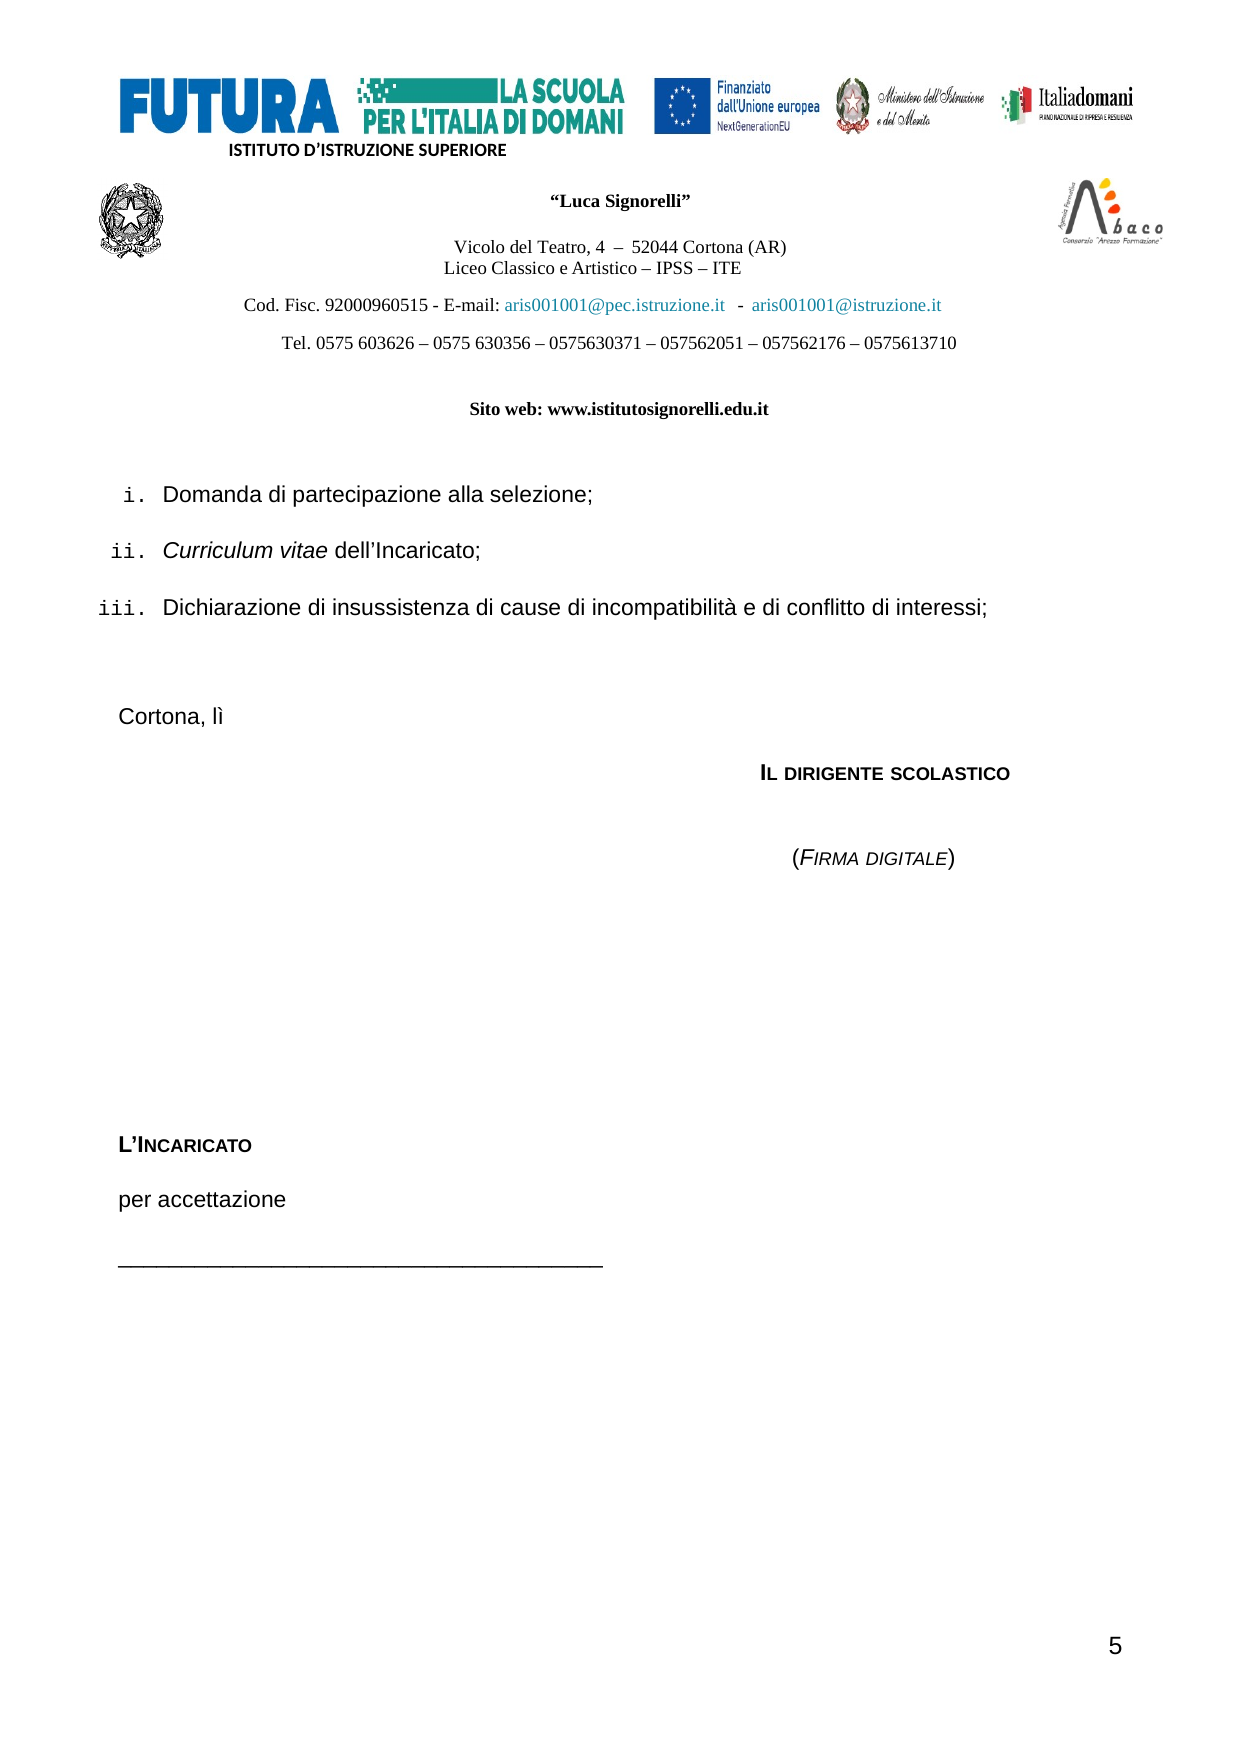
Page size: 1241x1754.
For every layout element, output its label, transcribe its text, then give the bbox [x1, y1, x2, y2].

list Domanda di partecipazione alla selezione; [148, 481, 1122, 508]
text L’Incaricato [118, 1131, 1122, 1158]
text per accettazione [118, 1186, 1122, 1213]
text (Firma digitale) [118, 844, 1122, 870]
subtitle Il dirigente scolastico [118, 758, 1122, 815]
text ______________________________________ [118, 1242, 1122, 1268]
text Cortona, lì [118, 703, 1122, 730]
list Dichiarazione di insussistenza di cause di incompatibilità e di conflitto di interessi; [148, 594, 1122, 622]
list Curriculum vitae dell’Incaricato; [148, 537, 1122, 565]
